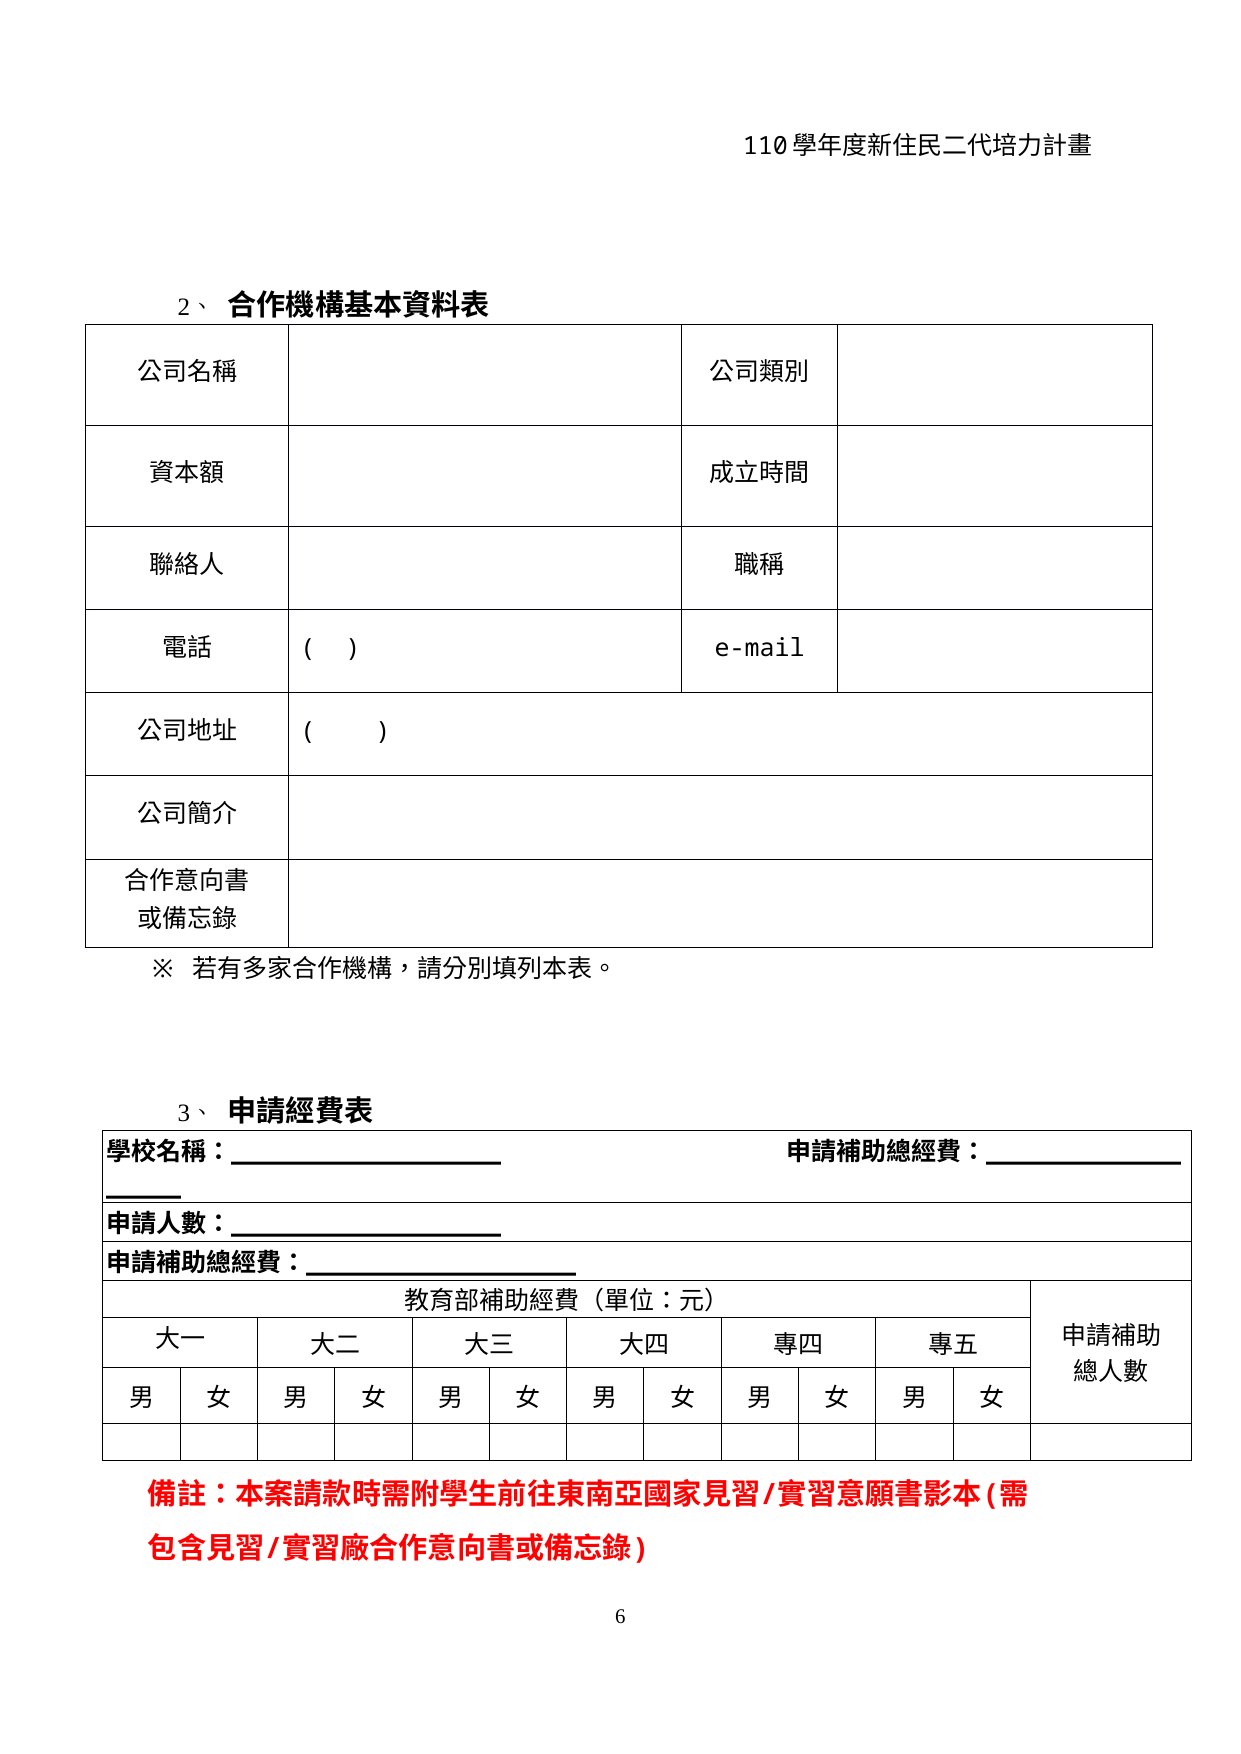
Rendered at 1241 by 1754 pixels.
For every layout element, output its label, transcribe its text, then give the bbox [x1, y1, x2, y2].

table_cell 資本額 [86, 426, 288, 526]
list 申請經費表 [177, 1088, 1092, 1130]
table_cell 女 [181, 1368, 257, 1423]
table_cell e-mail [682, 610, 837, 692]
table_cell 女 [490, 1368, 566, 1423]
table_cell 男 [258, 1368, 334, 1423]
text ※ 若有多家合作機構，請分別填列本表。 [148, 948, 1092, 984]
table_cell 女 [335, 1368, 412, 1423]
table_cell [644, 1424, 721, 1460]
table_cell [289, 426, 681, 526]
list 合作機構基本資料表 [177, 282, 1092, 324]
table_cell 成立時間 [682, 426, 837, 526]
table_cell 教育部補助經費（單位：元） [103, 1281, 1030, 1317]
table_cell [289, 776, 1152, 858]
table_cell 申請補助 總人數 [1031, 1281, 1191, 1423]
table_cell 大一 [103, 1318, 257, 1367]
table_cell [1031, 1424, 1191, 1460]
table_cell [838, 527, 1152, 609]
table_cell [181, 1424, 257, 1460]
table_cell 女 [799, 1368, 875, 1423]
table_cell 專五 [876, 1318, 1030, 1367]
table_cell [103, 1424, 180, 1460]
table_cell [413, 1424, 489, 1460]
table_cell [954, 1424, 1030, 1460]
table_cell 男 [413, 1368, 489, 1423]
table_cell 男 [103, 1368, 180, 1423]
table_cell [258, 1424, 334, 1460]
table_cell 申請人數：__________________ [103, 1203, 1191, 1241]
table_header 公司名稱 [86, 325, 288, 425]
table_cell [838, 426, 1152, 526]
table_cell ( ) [289, 693, 1152, 775]
table_cell [289, 860, 1152, 947]
table_cell [567, 1424, 643, 1460]
table_cell 電話 [86, 610, 288, 692]
table_cell [876, 1424, 953, 1460]
table_cell 公司地址 [86, 693, 288, 775]
text 備註：本案請款時需附學生前往東南亞國家見習/實習意願書影本(需包含見習/實習廠合作意向書或備忘錄) [148, 1461, 1042, 1569]
table_cell [799, 1424, 875, 1460]
table_cell [490, 1424, 566, 1460]
table_header 學校名稱：__________________ 申請補助總經費：__________________ [103, 1131, 1191, 1202]
table_cell 男 [722, 1368, 798, 1423]
table_cell 女 [954, 1368, 1030, 1423]
table_cell 女 [644, 1368, 721, 1423]
table_cell [722, 1424, 798, 1460]
table_cell 申請補助總經費：__________________ [103, 1242, 1191, 1280]
table_header [838, 325, 1152, 425]
table_cell [335, 1424, 412, 1460]
table_cell 職稱 [682, 527, 837, 609]
table_cell 男 [876, 1368, 953, 1423]
table_cell 大四 [567, 1318, 721, 1367]
table_cell [289, 527, 681, 609]
table_cell 男 [567, 1368, 643, 1423]
table_cell [838, 610, 1152, 692]
table_cell ( ) [289, 610, 681, 692]
table_cell 聯絡人 [86, 527, 288, 609]
table_header [289, 325, 681, 425]
table_cell 大三 [413, 1318, 566, 1367]
table_header 公司類別 [682, 325, 837, 425]
table_cell 合作意向書 或備忘錄 [86, 860, 288, 947]
table_cell 專四 [722, 1318, 875, 1367]
table_cell 公司簡介 [86, 776, 288, 858]
table_cell 大二 [258, 1318, 412, 1367]
